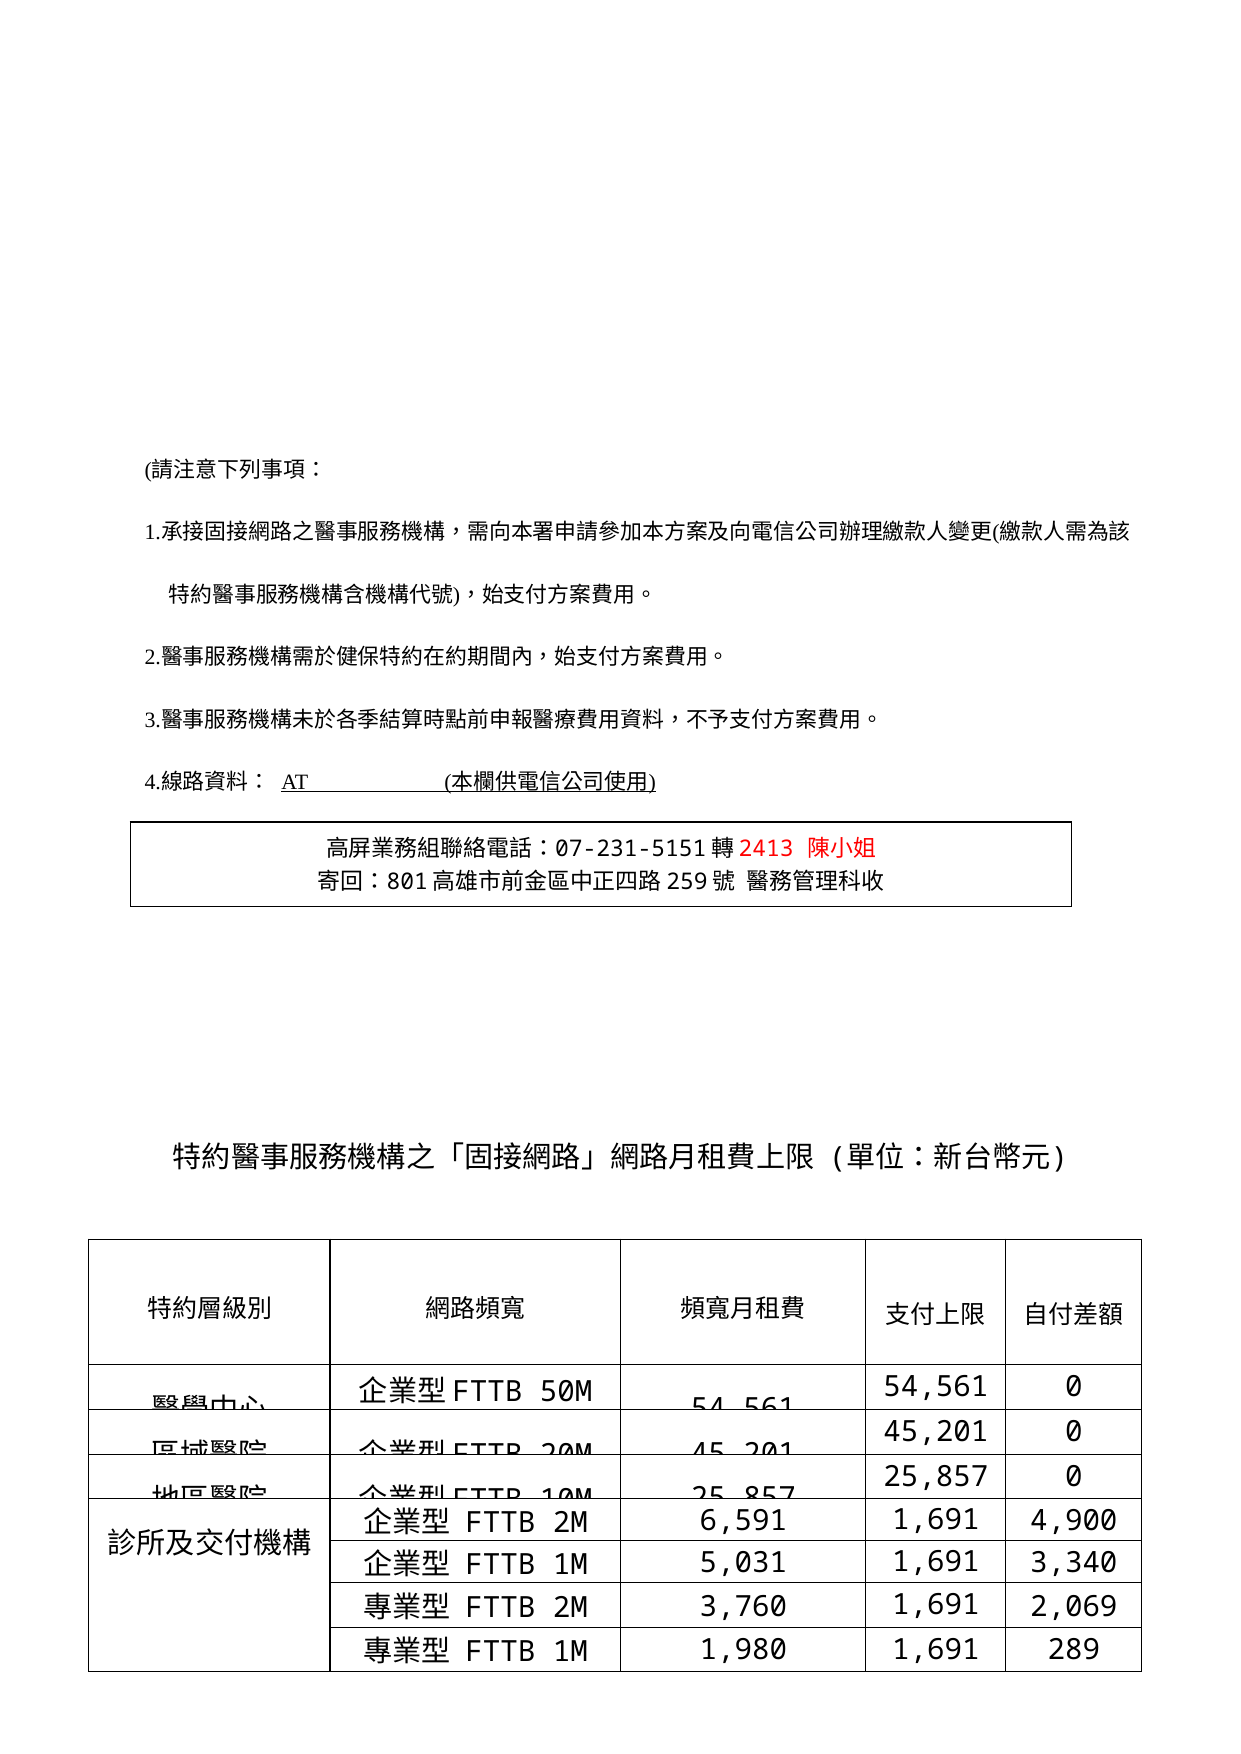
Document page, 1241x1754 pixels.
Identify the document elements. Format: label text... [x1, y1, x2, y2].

table_cell 1,691 [866, 1628, 1005, 1671]
text 特約醫事服務機構之「固接網路」網路月租費上限 (單位：新台幣元) [89, 1113, 1152, 1176]
table_cell 1,691 [866, 1583, 1005, 1627]
table_cell 1,691 [866, 1541, 1005, 1582]
table_cell 6,591 [621, 1499, 865, 1539]
table_cell 3,340 [1006, 1541, 1141, 1582]
table_cell 4,900 [1006, 1499, 1141, 1539]
table_header 自付差額 [1006, 1240, 1141, 1364]
table_cell 1,980 [621, 1628, 865, 1671]
table_cell 0 [1006, 1365, 1141, 1409]
table_cell 45,201 [621, 1410, 865, 1454]
table_cell 地區醫院 [89, 1455, 329, 1498]
text 2.醫事服務機構需於健保特約在約期間內，始支付方案費用。 [144, 613, 1152, 676]
text 高屏業務組聯絡電話：07-231-5151轉2413 陳小姐 [146, 830, 1056, 863]
table_cell 289 [1006, 1628, 1141, 1671]
table_cell 區域醫院 [89, 1410, 329, 1454]
text (請注意下列事項： [144, 426, 1152, 488]
table_cell 診所及交付機構 [89, 1499, 329, 1671]
table_cell 企業型FTTB 50M [331, 1365, 620, 1409]
table_cell 5,031 [621, 1541, 865, 1582]
table_cell 3,760 [621, 1583, 865, 1627]
table_cell 2,069 [1006, 1583, 1141, 1627]
table_cell 0 [1006, 1455, 1141, 1498]
table_cell 25,857 [621, 1455, 865, 1498]
table_cell 專業型 FTTB 1M [331, 1628, 620, 1671]
text 寄回：801高雄市前金區中正四路259號 醫務管理科收 [146, 863, 1056, 897]
table_cell 25,857 [866, 1455, 1005, 1498]
table_header 支付上限 [866, 1240, 1005, 1364]
table_header 特約層級別 [89, 1240, 329, 1364]
text 4.線路資料： AT (本欄供電信公司使用) [144, 738, 1152, 801]
text 1.承接固接網路之醫事服務機構，需向本署申請參加本方案及向電信公司辦理繳款人變更(繳款人需為該特約醫事服務機構含機構代號)，始支付方案費用。 [144, 488, 1152, 613]
table_header 頻寬月租費 [621, 1240, 865, 1364]
table_cell 企業型 FTTB 1M [331, 1541, 620, 1582]
table_cell 醫學中心 [89, 1365, 329, 1409]
table_cell 54,561 [866, 1365, 1005, 1409]
table_cell 45,201 [866, 1410, 1005, 1454]
table_cell 企業型FTTB 20M [331, 1410, 620, 1454]
table_cell 0 [1006, 1410, 1141, 1454]
table_cell 54,561 [621, 1365, 865, 1409]
table_cell 企業型FTTB 10M [331, 1455, 620, 1498]
table_cell 專業型 FTTB 2M [331, 1583, 620, 1627]
text 3.醫事服務機構未於各季結算時點前申報醫療費用資料，不予支付方案費用。 [144, 676, 1152, 738]
table_cell 企業型 FTTB 2M [331, 1499, 620, 1539]
table_header 網路頻寬 [331, 1240, 620, 1364]
table_cell 1,691 [866, 1499, 1005, 1539]
